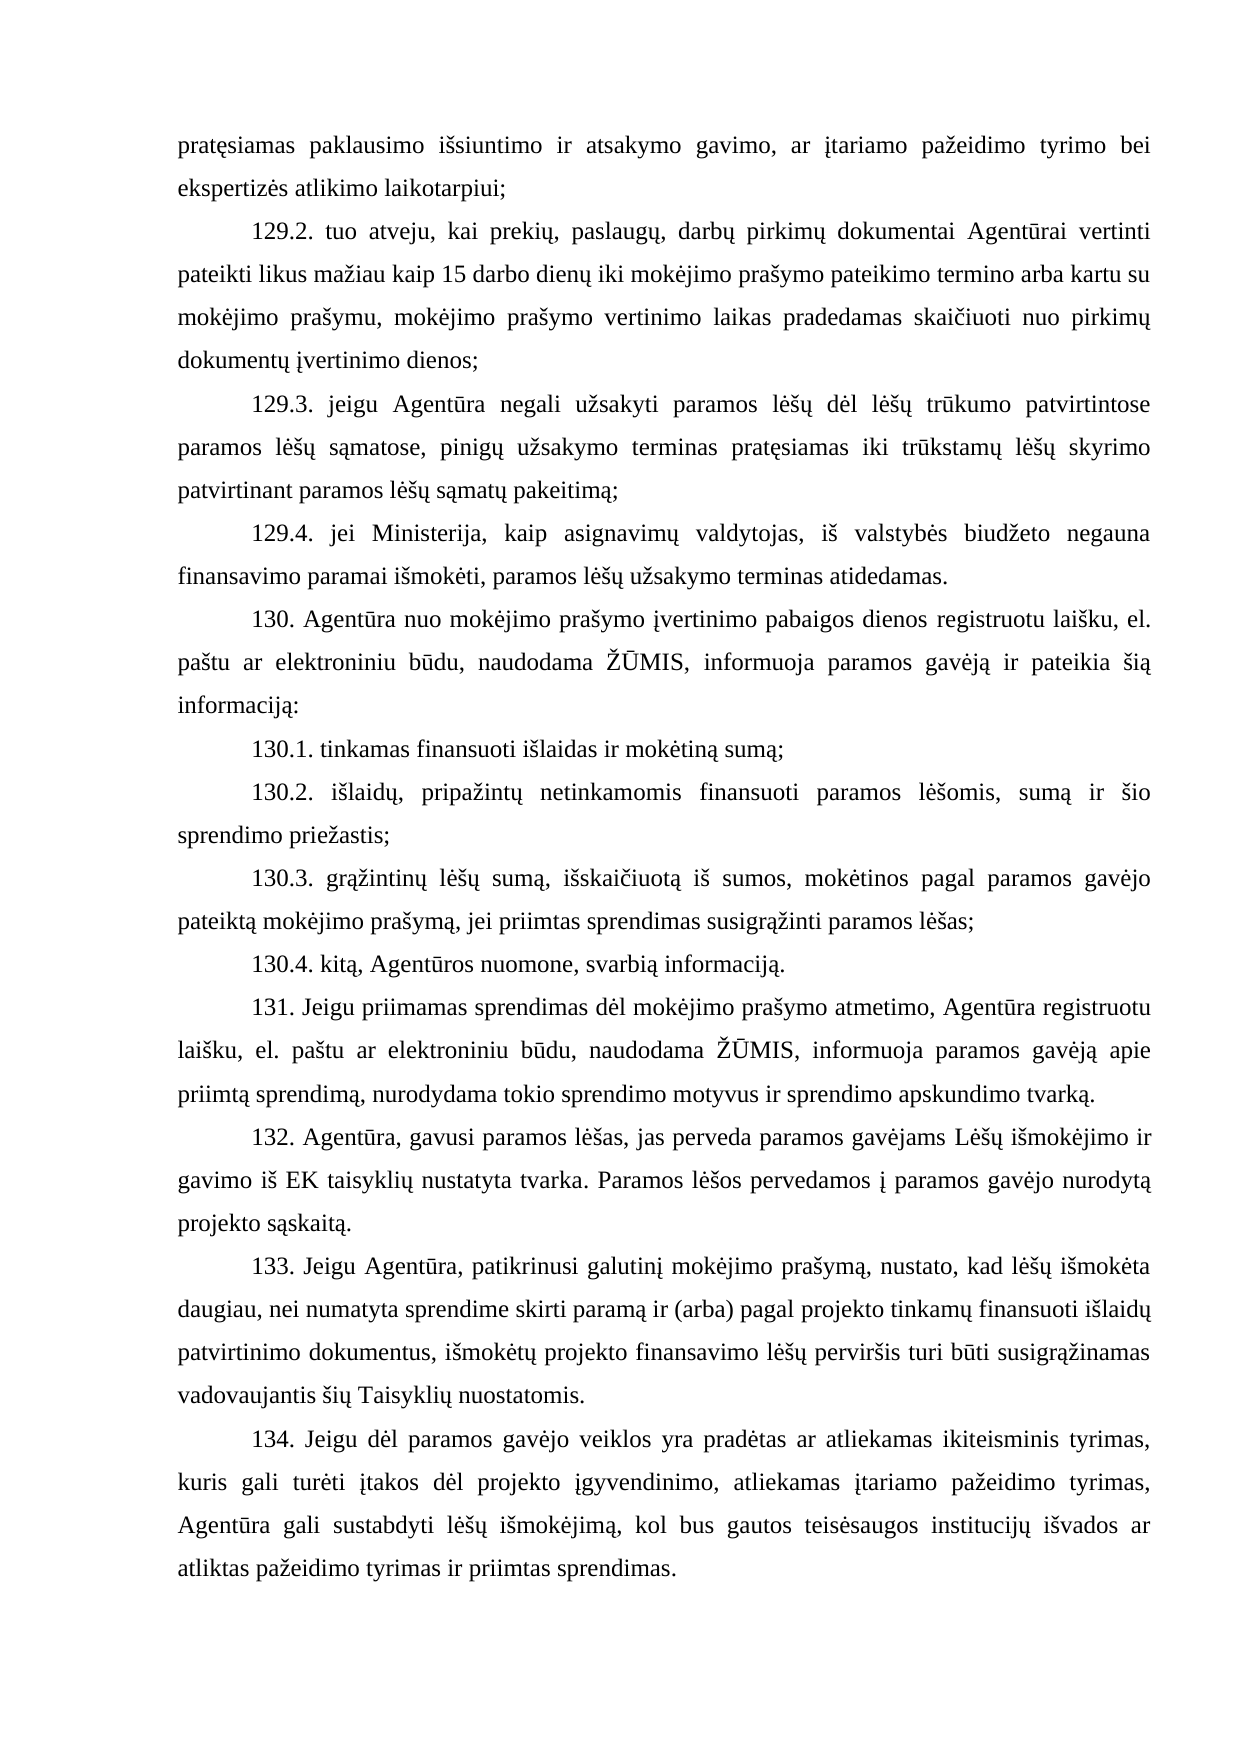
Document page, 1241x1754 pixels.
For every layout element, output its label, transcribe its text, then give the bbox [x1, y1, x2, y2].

text pratęsiamas paklausimo išsiuntimo ir atsakymo gavimo, ar įtariamo pažeidimo tyrimo bei ekspertizės atlikimo laikotarpiui; [177, 130, 1152, 202]
text 130.2. išlaidų, pripažintų netinkamomis finansuoti paramos lėšomis, sumą ir šio sprendimo priežastis; [177, 777, 1152, 849]
text 129.2. tuo atveju, kai prekių, paslaugų, darbų pirkimų dokumentai Agentūrai vertinti pateikti likus mažiau kaip 15 darbo dienų iki mokėjimo prašymo pateikimo termino arba kartu su mokėjimo prašymu, mokėjimo prašymo vertinimo laikas pradedamas skaičiuoti nuo pirkimų dokumentų įvertinimo dienos; [177, 216, 1152, 374]
text 131. Jeigu priimamas sprendimas dėl mokėjimo prašymo atmetimo, Agentūra registruotu laišku, el. paštu ar elektroniniu būdu, naudodama ŽŪMIS, informuoja paramos gavėją apie priimtą sprendimą, nurodydama tokio sprendimo motyvus ir sprendimo apskundimo tvarką. [177, 992, 1152, 1107]
text 130.4. kitą, Agentūros nuomone, svarbią informaciją. [177, 949, 1152, 978]
text 129.4. jei Ministerija, kaip asignavimų valdytojas, iš valstybės biudžeto negauna finansavimo paramai išmokėti, paramos lėšų užsakymo terminas atidedamas. [177, 518, 1152, 590]
text 134. Jeigu dėl paramos gavėjo veiklos yra pradėtas ar atliekamas ikiteisminis tyrimas, kuris gali turėti įtakos dėl projekto įgyvendinimo, atliekamas įtariamo pažeidimo tyrimas, Agentūra gali sustabdyti lėšų išmokėjimą, kol bus gautos teisėsaugos institucijų išvados ar atliktas pažeidimo tyrimas ir priimtas sprendimas. [177, 1424, 1152, 1582]
text 130. Agentūra nuo mokėjimo prašymo įvertinimo pabaigos dienos registruotu laišku, el. paštu ar elektroniniu būdu, naudodama ŽŪMIS, informuoja paramos gavėją ir pateikia šią informaciją: [177, 604, 1152, 719]
text 130.3. grąžintinų lėšų sumą, išskaičiuotą iš sumos, mokėtinos pagal paramos gavėjo pateiktą mokėjimo prašymą, jei priimtas sprendimas susigrąžinti paramos lėšas; [177, 863, 1152, 935]
text 129.3. jeigu Agentūra negali užsakyti paramos lėšų dėl lėšų trūkumo patvirtintose paramos lėšų sąmatose, pinigų užsakymo terminas pratęsiamas iki trūkstamų lėšų skyrimo patvirtinant paramos lėšų sąmatų pakeitimą; [177, 389, 1152, 504]
text 132. Agentūra, gavusi paramos lėšas, jas perveda paramos gavėjams Lėšų išmokėjimo ir gavimo iš EK taisyklių nustatyta tvarka. Paramos lėšos pervedamos į paramos gavėjo nurodytą projekto sąskaitą. [177, 1122, 1152, 1237]
text 133. Jeigu Agentūra, patikrinusi galutinį mokėjimo prašymą, nustato, kad lėšų išmokėta daugiau, nei numatyta sprendime skirti paramą ir (arba) pagal projekto tinkamų finansuoti išlaidų patvirtinimo dokumentus, išmokėtų projekto finansavimo lėšų perviršis turi būti susigrąžinamas vadovaujantis šių Taisyklių nuostatomis. [177, 1251, 1152, 1409]
text 130.1. tinkamas finansuoti išlaidas ir mokėtiną sumą; [177, 734, 1152, 762]
